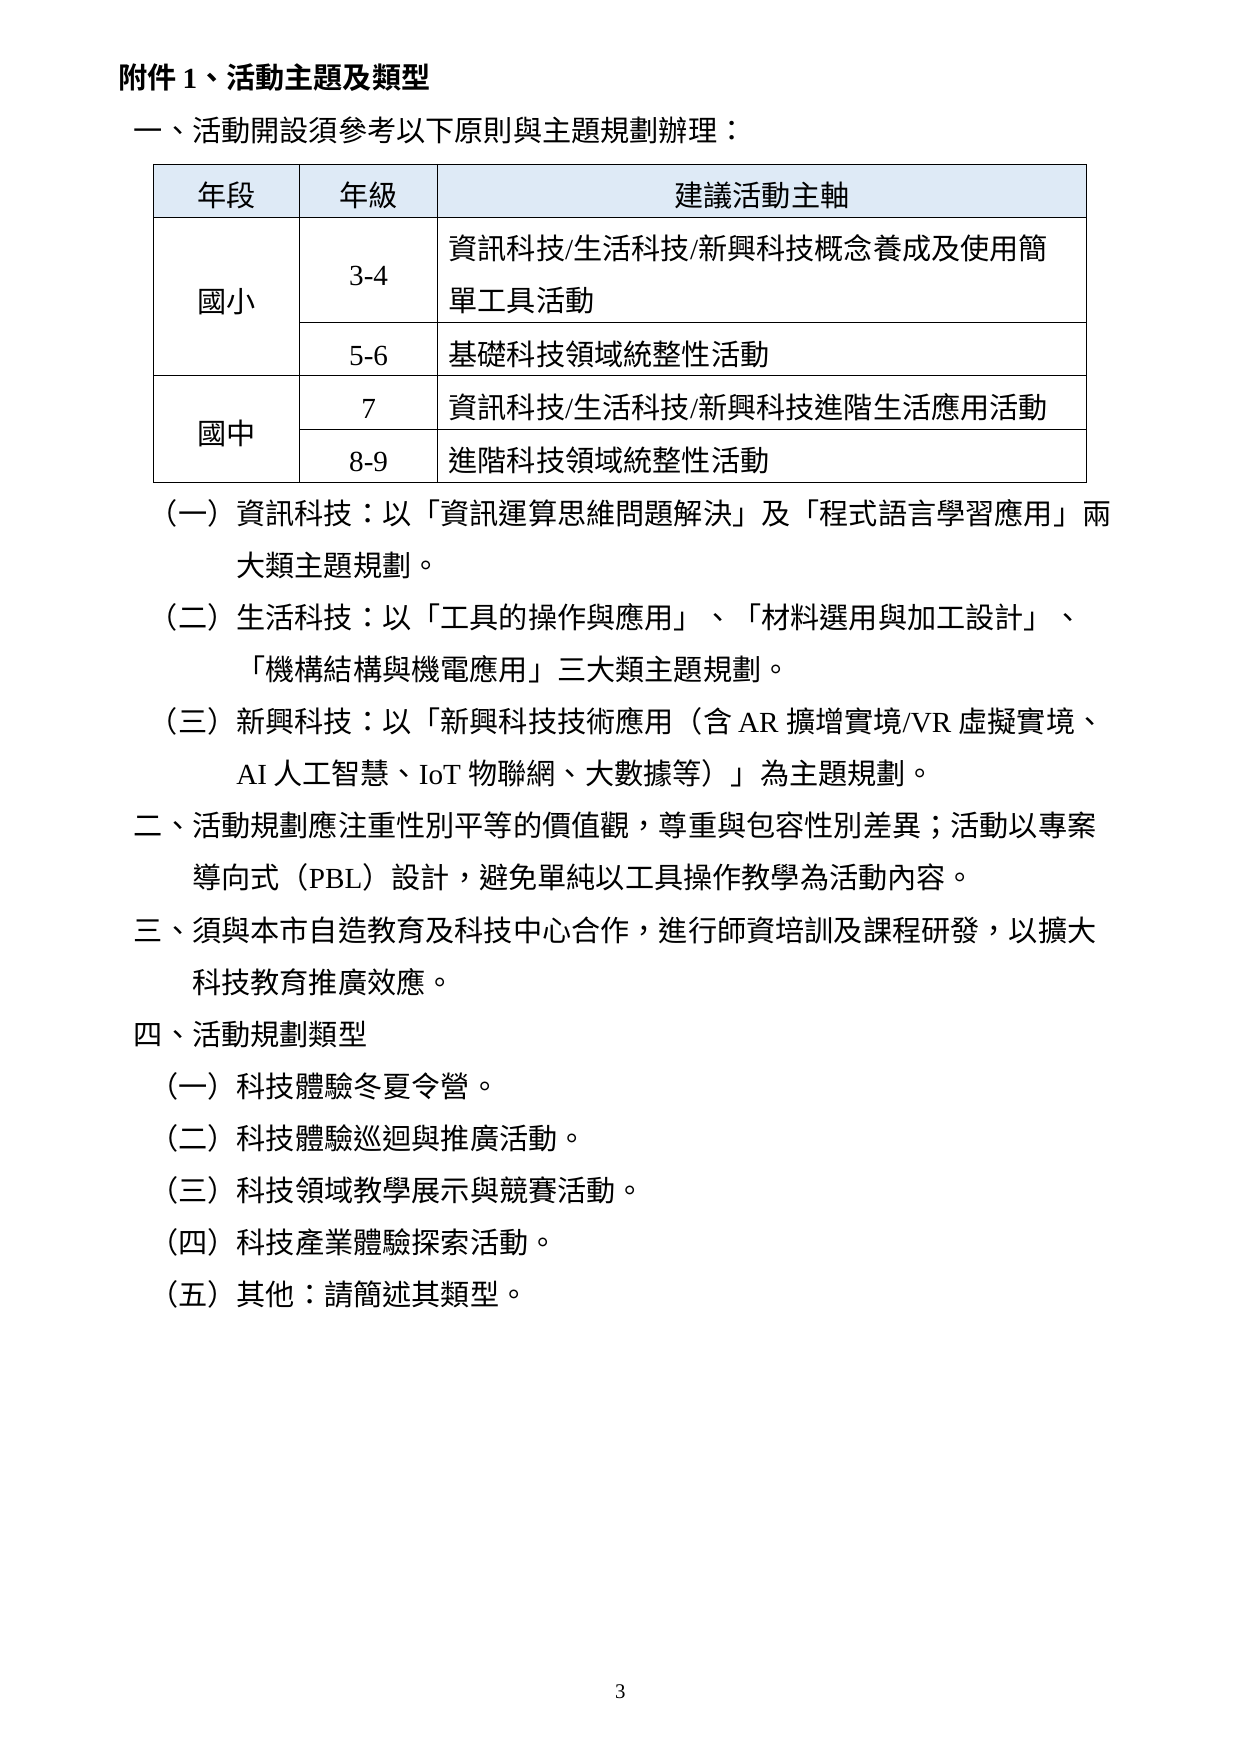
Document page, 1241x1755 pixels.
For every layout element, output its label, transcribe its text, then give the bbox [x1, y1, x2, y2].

text （一）科技體驗冬夏令營。 [149, 1056, 1122, 1108]
text 附件1、活動主題及類型 [118, 47, 1122, 99]
text （四）科技產業體驗探索活動。 [149, 1212, 1122, 1264]
table_cell 5-6 [300, 323, 437, 375]
text 一、活動開設須參考以下原則與主題規劃辦理： [134, 99, 1122, 151]
text （三）新興科技：以「新興科技技術應用（含AR 擴增實境/VR 虛擬實境、AI人工智慧、IoT 物聯網、大數據等）」為主題規劃。 [149, 691, 1122, 795]
text （三）科技領域教學展示與競賽活動。 [149, 1160, 1122, 1212]
table_cell 資訊科技/生活科技/新興科技概念養成及使用簡單工具活動 [438, 218, 1086, 322]
text （五）其他：請簡述其類型。 [149, 1264, 1122, 1316]
table_cell 基礎科技領域統整性活動 [438, 323, 1086, 375]
text （一）資訊科技：以「資訊運算思維問題解決」及「程式語言學習應用」兩大類主題規劃。 [149, 483, 1122, 587]
text 三、須與本市自造教育及科技中心合作，進行師資培訓及課程研發，以擴大科技教育推廣效應。 [134, 899, 1122, 1003]
text 二、活動規劃應注重性別平等的價值觀，尊重與包容性別差異；活動以專案導向式（PBL）設計，避免單純以工具操作教學為活動內容。 [134, 795, 1122, 899]
table_cell 3-4 [300, 218, 437, 322]
table_header 建議活動主軸 [438, 165, 1086, 217]
table_cell 進階科技領域統整性活動 [438, 430, 1086, 482]
text 四、活動規劃類型 [134, 1003, 1122, 1056]
table_cell 國小 [154, 218, 299, 375]
table_header 年段 [154, 165, 299, 217]
table_cell 國中 [154, 376, 299, 482]
table_cell 7 [300, 376, 437, 428]
table_cell 8-9 [300, 430, 437, 482]
table_header 年級 [300, 165, 437, 217]
text （二）生活科技：以「工具的操作與應用」、「材料選用與加工設計」、「機構結構與機電應用」三大類主題規劃。 [149, 587, 1122, 691]
text （二）科技體驗巡迴與推廣活動。 [149, 1108, 1122, 1160]
table_cell 資訊科技/生活科技/新興科技進階生活應用活動 [438, 376, 1086, 428]
